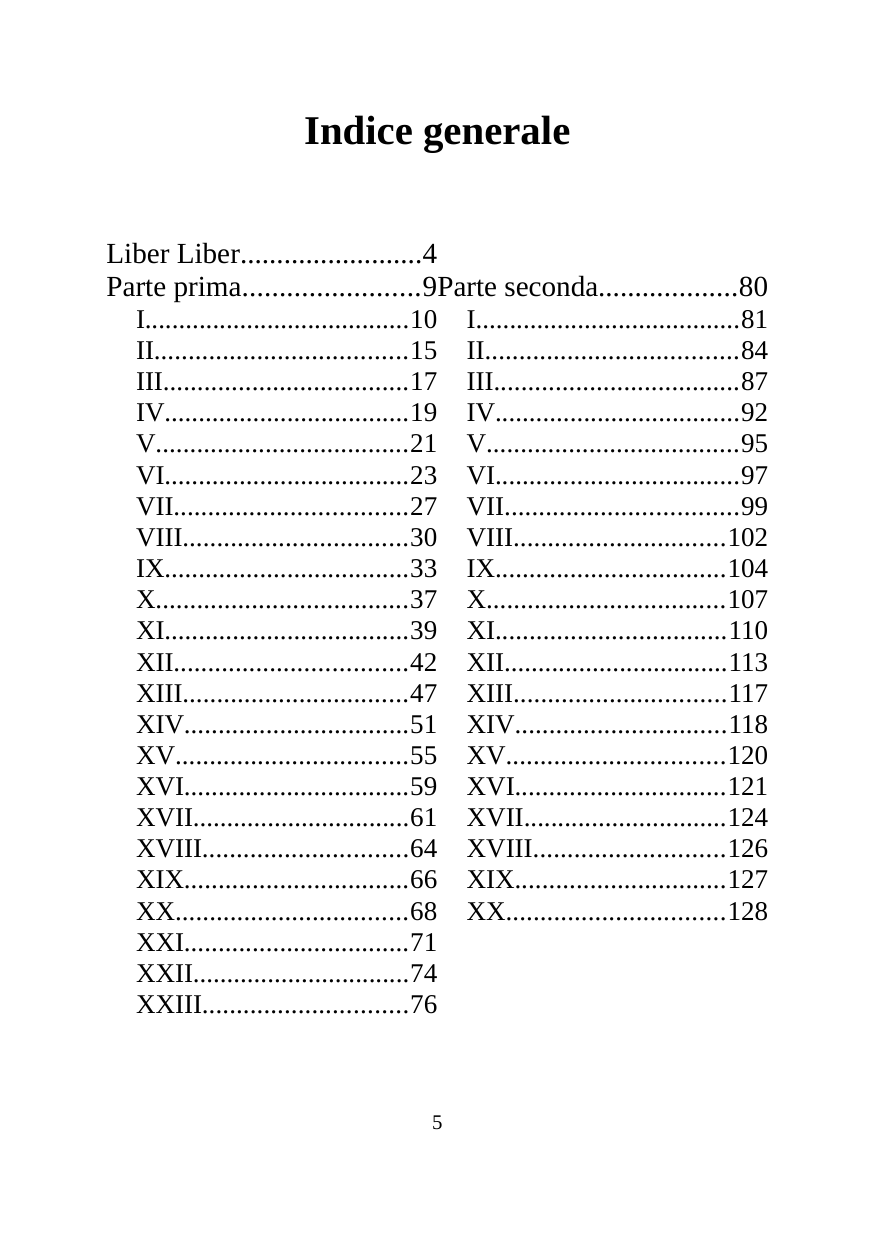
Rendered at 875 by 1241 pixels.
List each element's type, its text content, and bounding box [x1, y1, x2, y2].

text XIII 117 [466, 677, 768, 708]
text XXI 71 [136, 926, 437, 957]
text XIV 51 [136, 708, 437, 739]
text VIII 102 [466, 521, 768, 552]
text XX 68 [136, 895, 437, 926]
text VI 23 [136, 459, 437, 490]
text XVIII 126 [466, 832, 768, 864]
text VIII 30 [136, 521, 437, 552]
text III 17 [136, 365, 437, 396]
text XIII 47 [136, 677, 437, 708]
text VII 27 [136, 490, 437, 521]
text Parte prima 9 [106, 269, 437, 303]
text XV 55 [136, 739, 437, 770]
text XV 120 [466, 739, 768, 770]
text XVIII 64 [136, 832, 437, 864]
text XVII 124 [466, 801, 768, 832]
text IX 104 [466, 552, 768, 583]
text Liber Liber 4 [106, 236, 437, 269]
text XIX 66 [136, 864, 437, 895]
text V 95 [466, 428, 768, 459]
text II 15 [136, 334, 437, 365]
text XVI 59 [136, 770, 437, 801]
text XII 42 [136, 646, 437, 677]
text XXII 74 [136, 957, 437, 988]
text XX 128 [466, 895, 768, 926]
text VII 99 [466, 490, 768, 521]
text III 87 [466, 365, 768, 396]
text XI 39 [136, 614, 437, 646]
text II 84 [466, 334, 768, 365]
subtitle Indice generale [106, 106, 768, 153]
text XVII 61 [136, 801, 437, 832]
text Parte seconda 80 [437, 269, 768, 303]
text X 107 [466, 583, 768, 614]
text V 21 [136, 428, 437, 459]
text XII 113 [466, 646, 768, 677]
text XIX 127 [466, 864, 768, 895]
text X 37 [136, 583, 437, 614]
text I 81 [466, 303, 768, 334]
text IV 19 [136, 396, 437, 428]
text VI 97 [466, 459, 768, 490]
text IV 92 [466, 396, 768, 428]
text XIV 118 [466, 708, 768, 739]
text XVI 121 [466, 770, 768, 801]
text XXIII 76 [136, 988, 437, 1019]
text I 10 [136, 303, 437, 334]
text XI 110 [466, 614, 768, 646]
text IX 33 [136, 552, 437, 583]
